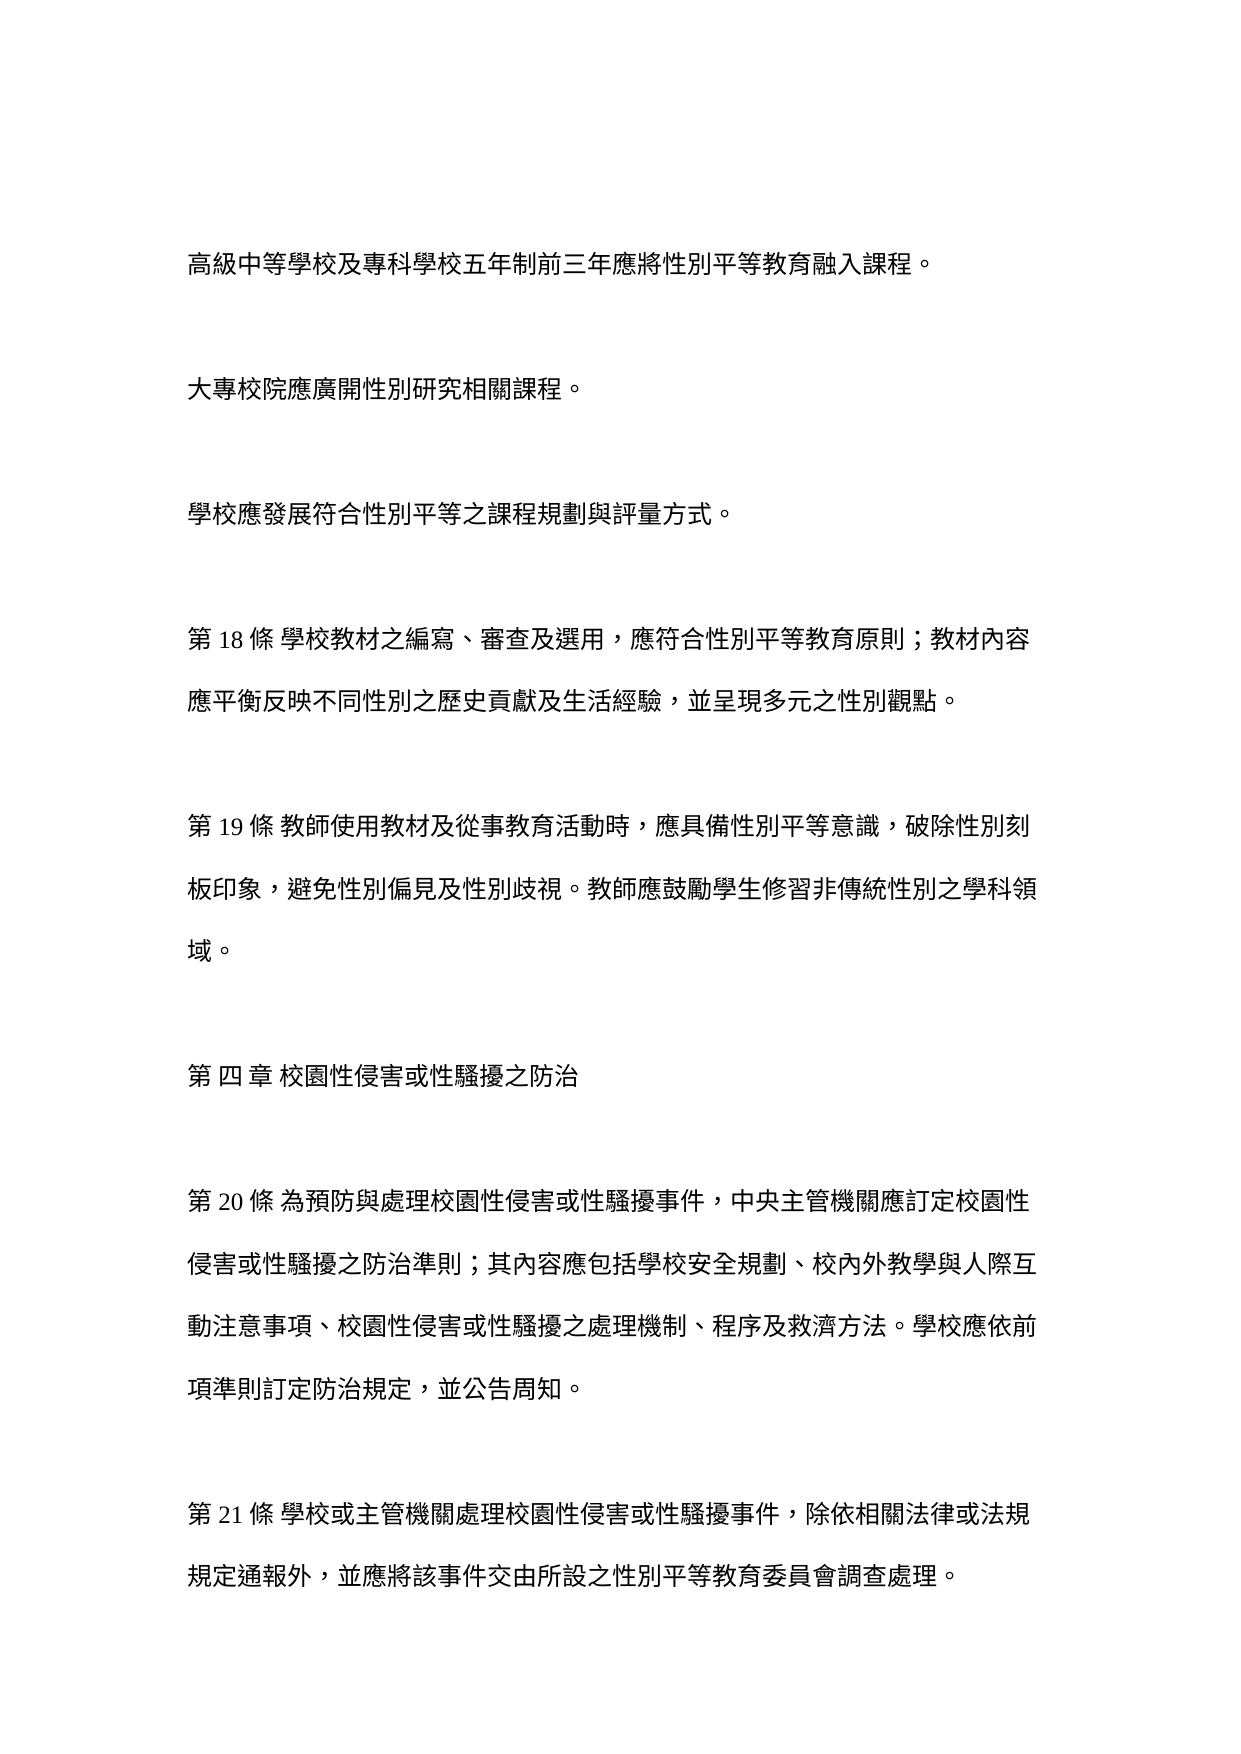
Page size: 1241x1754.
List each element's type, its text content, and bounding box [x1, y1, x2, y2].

text 高級中等學校及專科學校五年制前三年應將性別平等教育融入課程。 [187, 221, 1053, 283]
text 大專校院應廣開性別研究相關課程。 [187, 346, 1053, 408]
text 第 四 章 校園性侵害或性騷擾之防治 [187, 1033, 1053, 1096]
text 第 20 條 為預防與處理校園性侵害或性騷擾事件，中央主管機關應訂定校園性侵害或性騷擾之防治準則；其內容應包括學校安全規劃、校內外教學與人際互動注意事項、校園性侵害或性騷擾之處理機制、程序及救濟方法。學校應依前項準則訂定防治規定，並公告周知。 [187, 1158, 1053, 1408]
text 第 21 條 學校或主管機關處理校園性侵害或性騷擾事件，除依相關法律或法規規定通報外，並應將該事件交由所設之性別平等教育委員會調查處理。 [187, 1471, 1053, 1596]
text 第 18 條 學校教材之編寫、審查及選用，應符合性別平等教育原則；教材內容應平衡反映不同性別之歷史貢獻及生活經驗，並呈現多元之性別觀點。 [187, 596, 1053, 721]
text 學校應發展符合性別平等之課程規劃與評量方式。 [187, 471, 1053, 533]
text 第 19 條 教師使用教材及從事教育活動時，應具備性別平等意識，破除性別刻板印象，避免性別偏見及性別歧視。教師應鼓勵學生修習非傳統性別之學科領域。 [187, 783, 1053, 971]
